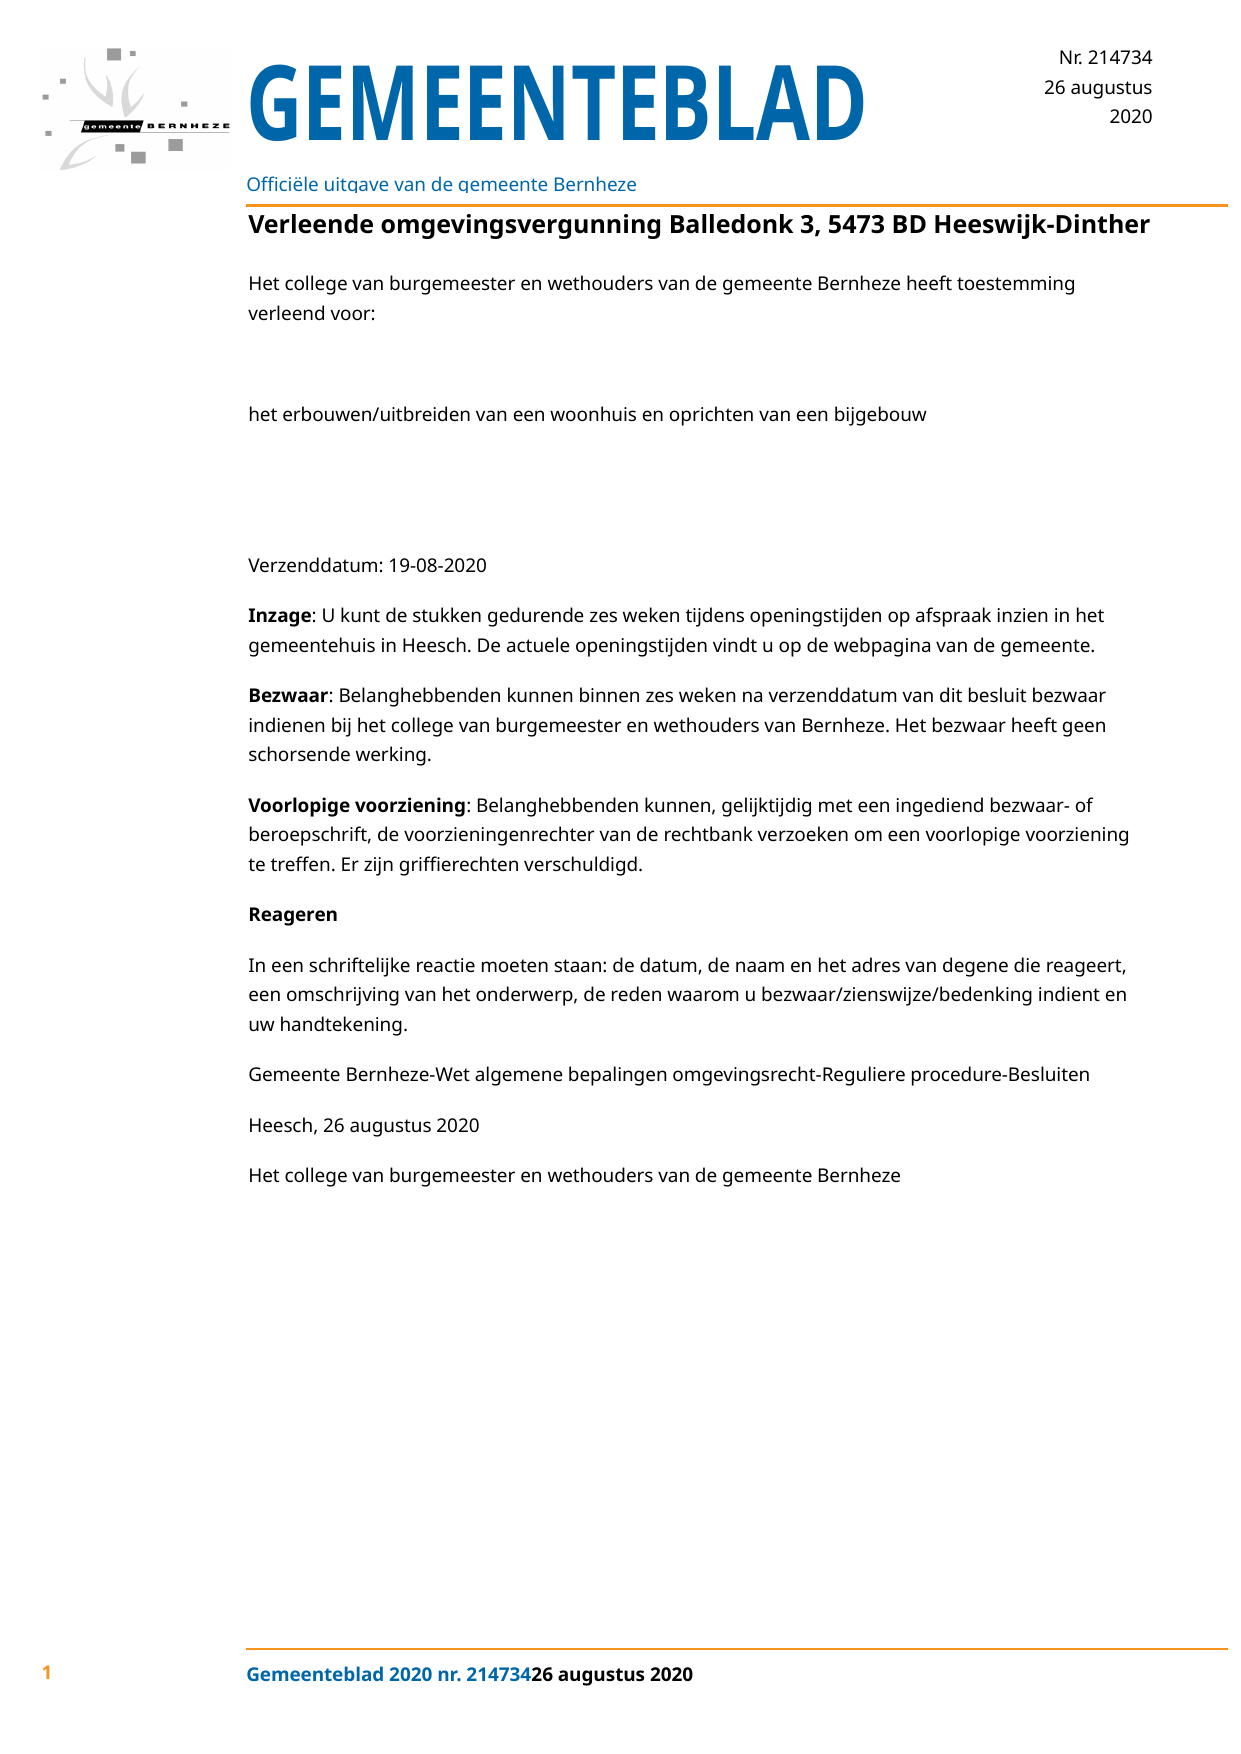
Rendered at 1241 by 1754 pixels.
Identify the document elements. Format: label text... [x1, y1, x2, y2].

text Het college van burgemeester en wethouders van de gemeente Bernheze [248, 1162, 1152, 1188]
text Inzage: U kunt de stukken gedurende zes weken tijdens openingstijden op afspraak inzien in het gemeentehuis in Heesch. De actuele openingstijden vindt u op de webpagina van de gemeente. [248, 602, 1152, 658]
text Heesch, 26 augustus 2020 [248, 1112, 1152, 1138]
text het erbouwen/uitbreiden van een woonhuis en oprichten van een bijgebouw [248, 401, 1152, 426]
text Reageren [248, 902, 1152, 927]
text Bezwaar: Belanghebbenden kunnen binnen zes weken na verzenddatum van dit besluit bezwaar indienen bij het college van burgemeester en wethouders van Bernheze. Het bezwaar heeft geen schorsende werking. [248, 682, 1152, 767]
text In een schriftelijke reactie moeten staan: de datum, de naam en het adres van degene die reageert, een omschrijving van het onderwerp, de reden waarom u bezwaar/zienswijze/bedenking indient en uw handtekening. [248, 952, 1152, 1037]
text Voorlopige voorziening: Belanghebbenden kunnen, gelijktijdig met een ingediend bezwaar- of beroepschrift, de voorzieningenrechter van de rechtbank verzoeken om een voorlopige voorziening te treffen. Er zijn griffierechten verschuldigd. [248, 792, 1152, 877]
text Verzenddatum: 19-08-2020 [248, 552, 1152, 578]
text Verleende omgevingsvergunning Balledonk 3, 5473 BD Heeswijk-Dinther [248, 207, 1152, 241]
text Gemeente Bernheze-Wet algemene bepalingen omgevingsrecht-Reguliere procedure-Besluiten [248, 1062, 1152, 1087]
picture [41, 47, 231, 172]
text Het college van burgemeester en wethouders van de gemeente Bernheze heeft toestemming verleend voor: [248, 270, 1152, 326]
